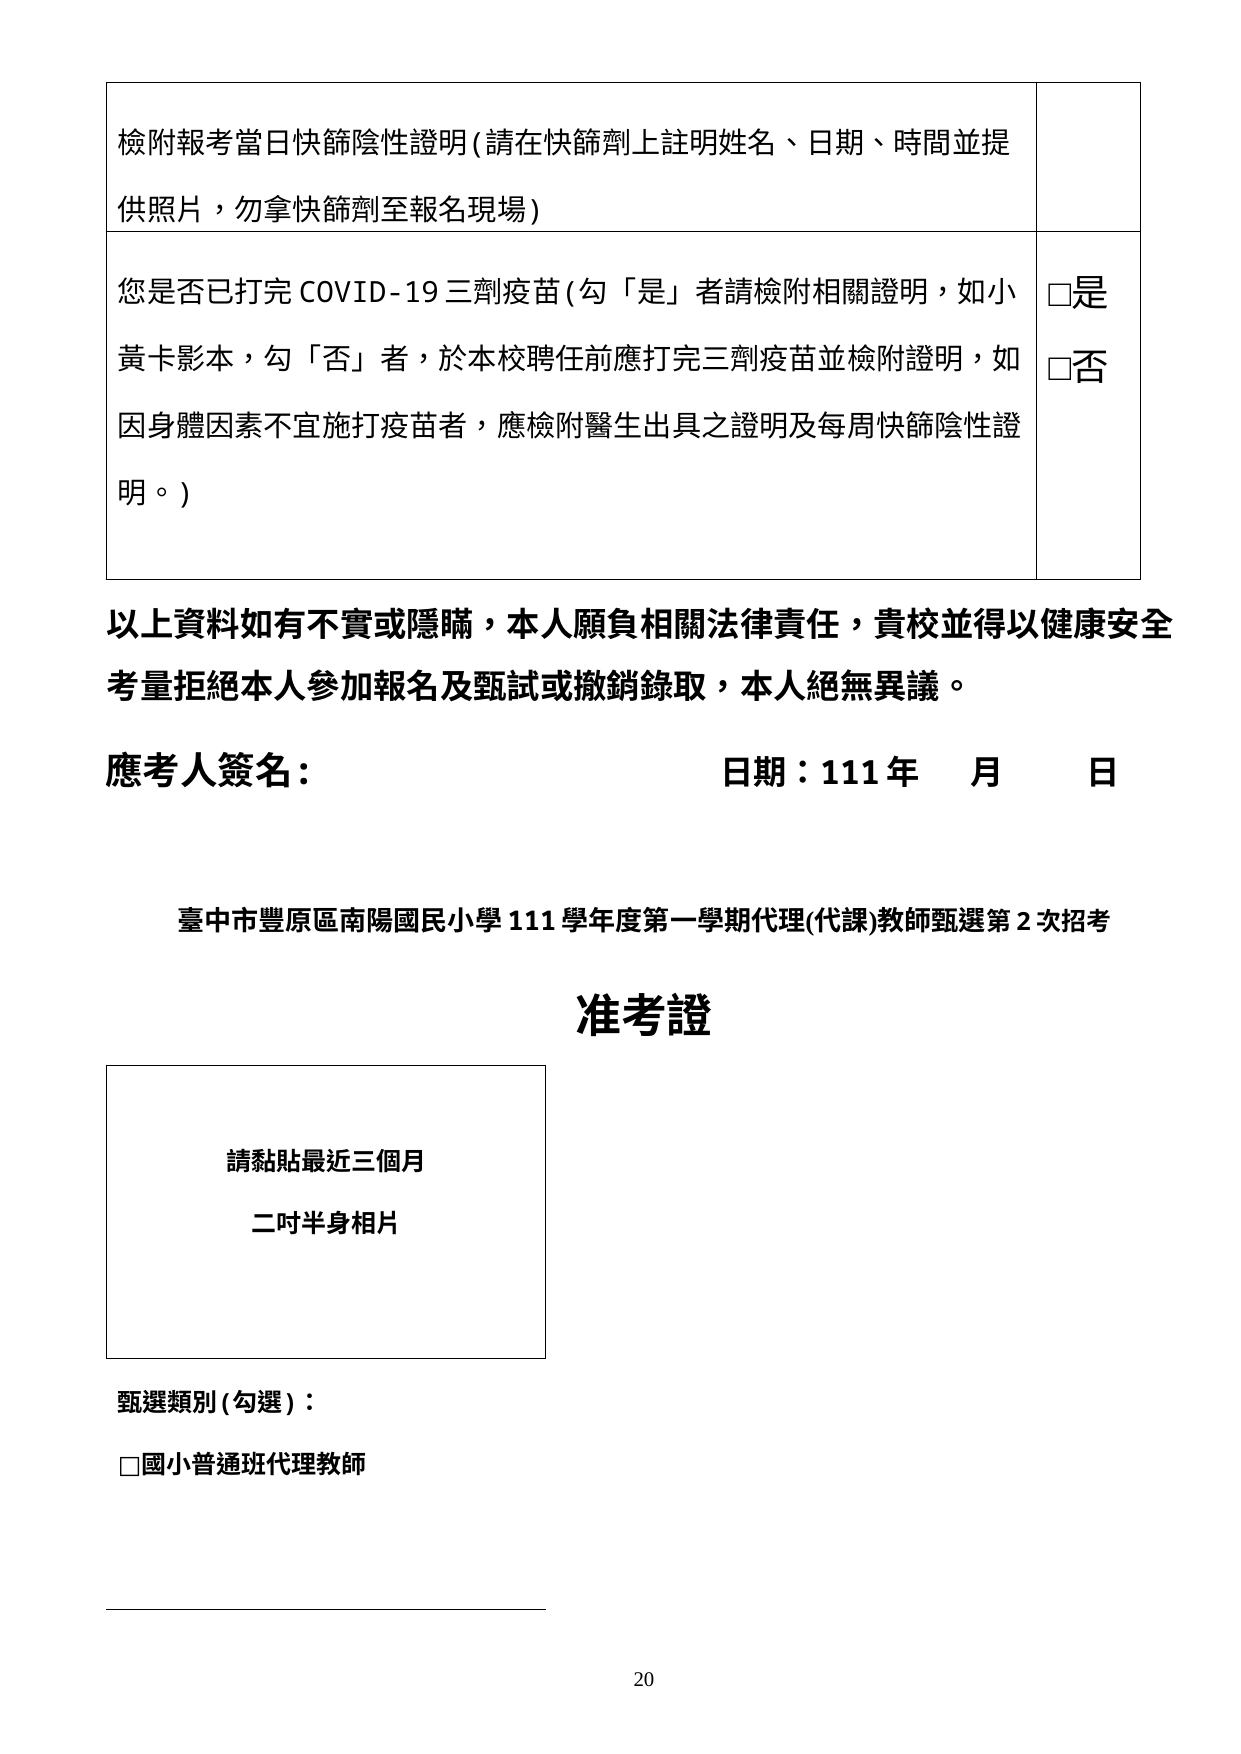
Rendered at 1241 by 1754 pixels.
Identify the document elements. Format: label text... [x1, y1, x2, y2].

text 臺中市豐原區南陽國民小學111學年度第一學期代理(代課)教師甄選第2次招考 [106, 877, 1181, 939]
text 准考證 [106, 939, 1181, 1064]
table_cell 甄選類別(勾選)： □國小普通班代理教師 [106, 1359, 546, 1608]
table_header 請黏貼最近三個月 二吋半身相片 [107, 1066, 545, 1357]
table_cell [1037, 83, 1140, 231]
text 應考人簽名: 日期：111年 月 日 [105, 727, 1181, 789]
table_cell □是 □否 [1037, 232, 1140, 579]
table_cell 檢附報考當日快篩陰性證明(請在快篩劑上註明姓名、日期、時間並提供照片，勿拿快篩劑至報名現場) [107, 83, 1036, 231]
text 以上資料如有不實或隱瞞，本人願負相關法律責任，貴校並得以健康安全考量拒絕本人參加報名及甄試或撤銷錄取，本人絕無異議。 [106, 580, 1181, 705]
table_cell 您是否已打完COVID-19三劑疫苗(勾「是」者請檢附相關證明，如小黃卡影本，勾「否」者，於本校聘任前應打完三劑疫苗並檢附證明，如因身體因素不宜施打疫苗者，應檢附醫生出具之證明及每周快篩陰性證明。) [107, 232, 1036, 579]
